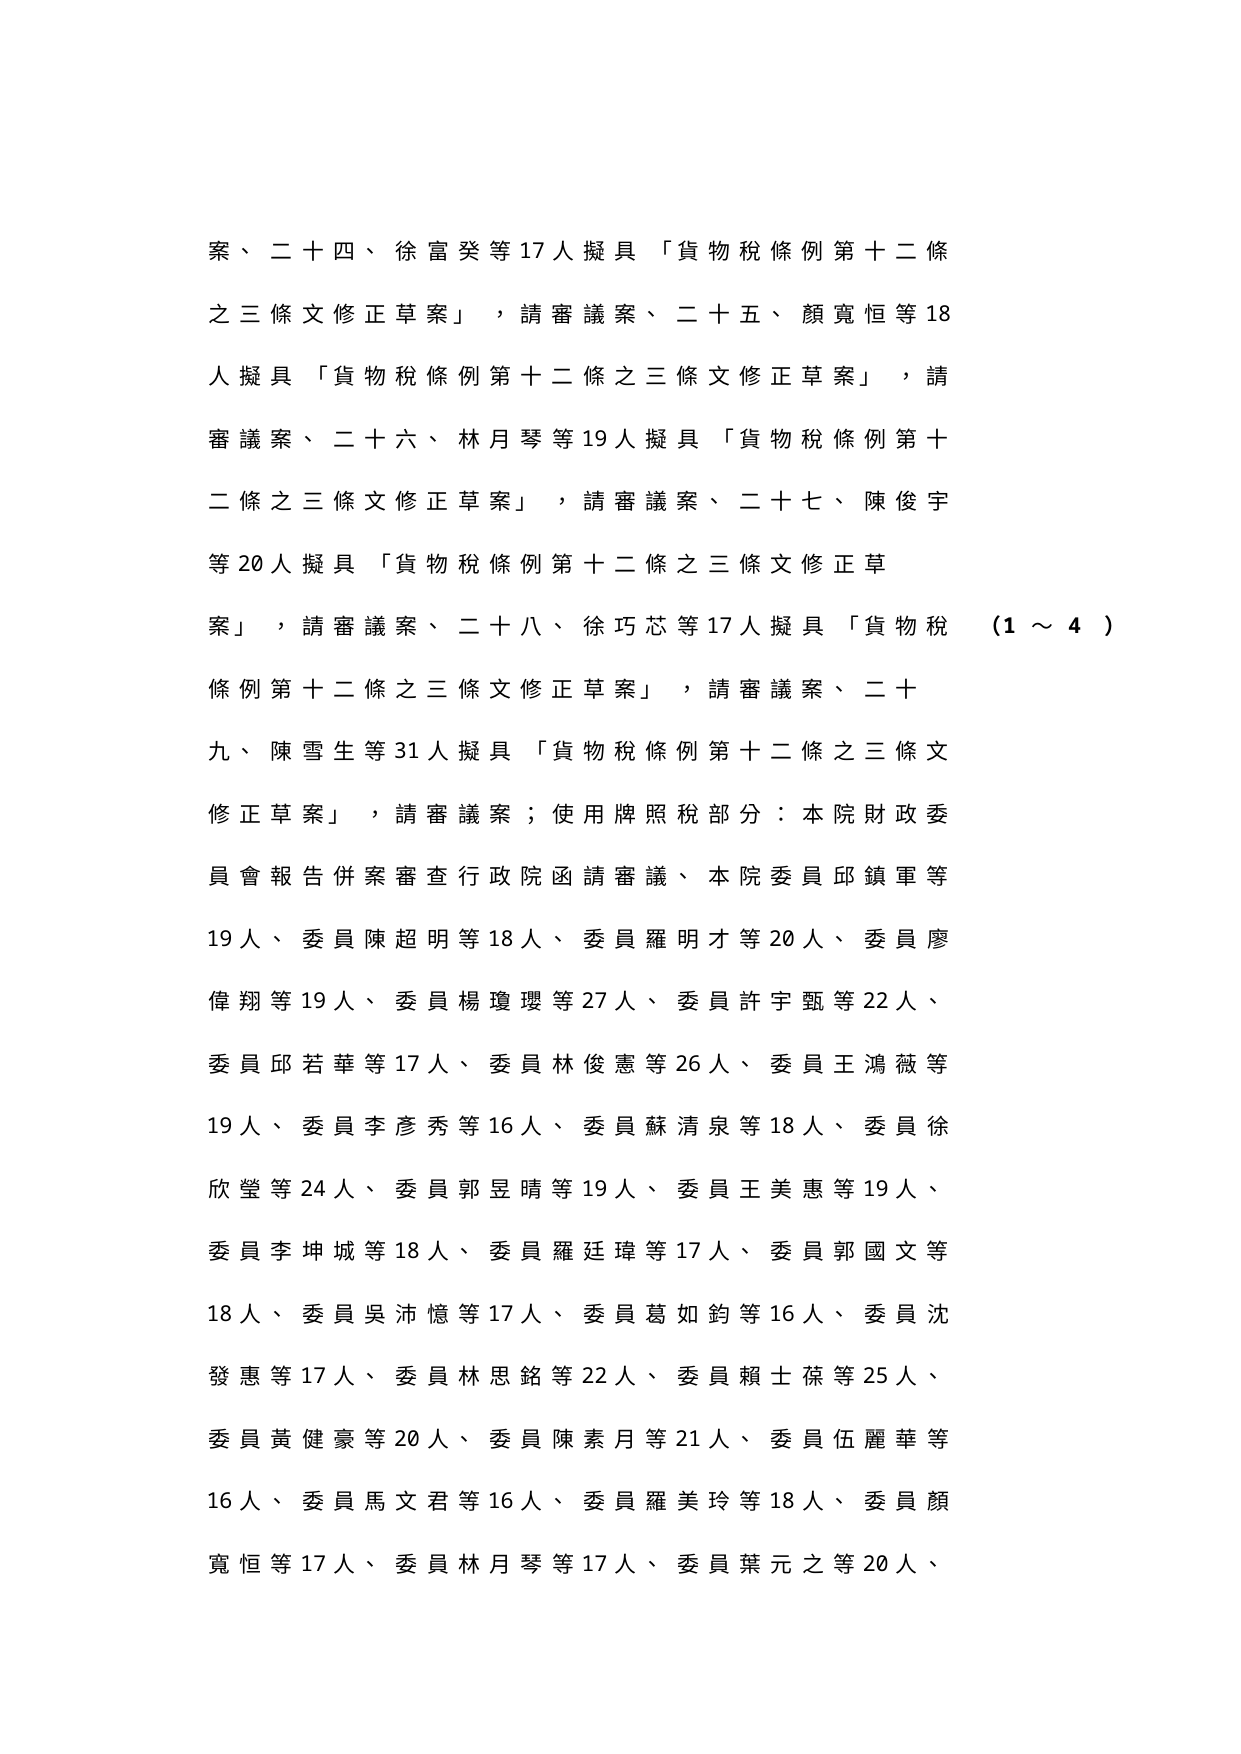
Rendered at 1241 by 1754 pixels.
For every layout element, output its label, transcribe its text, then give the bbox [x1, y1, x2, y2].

table_cell （ [967, 219, 986, 1594]
table_cell ～ [1023, 219, 1053, 1594]
table_cell 1 [986, 219, 1023, 1594]
table_cell 4 [1053, 219, 1091, 1594]
table_cell ） [1091, 219, 1108, 1594]
table_cell 案、二十四、徐富癸等17人擬具「貨物稅條例第十二條之三條文修正草案」，請審議案、二十五、顏寬恒等18人擬具「貨物稅條例第十二條之三條文修正草案」，請審議案、二十六、林月琴等19人擬具「貨物稅條例第十二條之三條文修正草案」，請審議案、二十七、陳俊宇等20人擬具「貨物稅條例第十二條之三條文修正草案」，請審議案、二十八、徐巧芯等17人擬具「貨物稅條例第十二條之三條文修正草案」，請審議案、二十九、陳雪生等31人擬具「貨物稅條例第十二條之三條文修正草案」，請審議案；使用牌照稅部分：本院財政委員會報告併案審查行政院函請審議、本院委員邱鎮軍等19人、委員陳超明等18人、委員羅明才等20人、委員廖偉翔等19人、委員楊瓊瓔等27人、委員許宇甄等22人、委員邱若華等17人、委員林俊憲等26人、委員王鴻薇等19人、委員李彥秀等16人、委員蘇清泉等18人、委員徐欣瑩等24人、委員郭昱晴等19人、委員王美惠等19人、委員李坤城等18人、委員羅廷瑋等17人、委員郭國文等18人、委員吳沛憶等17人、委員葛如鈞等16人、委員沈發惠等17人、委員林思銘等22人、委員賴士葆等25人、委員黃健豪等20人、委員陳素月等21人、委員伍麗華等16人、委員馬文君等16人、委員羅美玲等18人、委員顏寬恒等17人、委員林月琴等17人、委員葉元之等20人、 [150, 219, 967, 1594]
